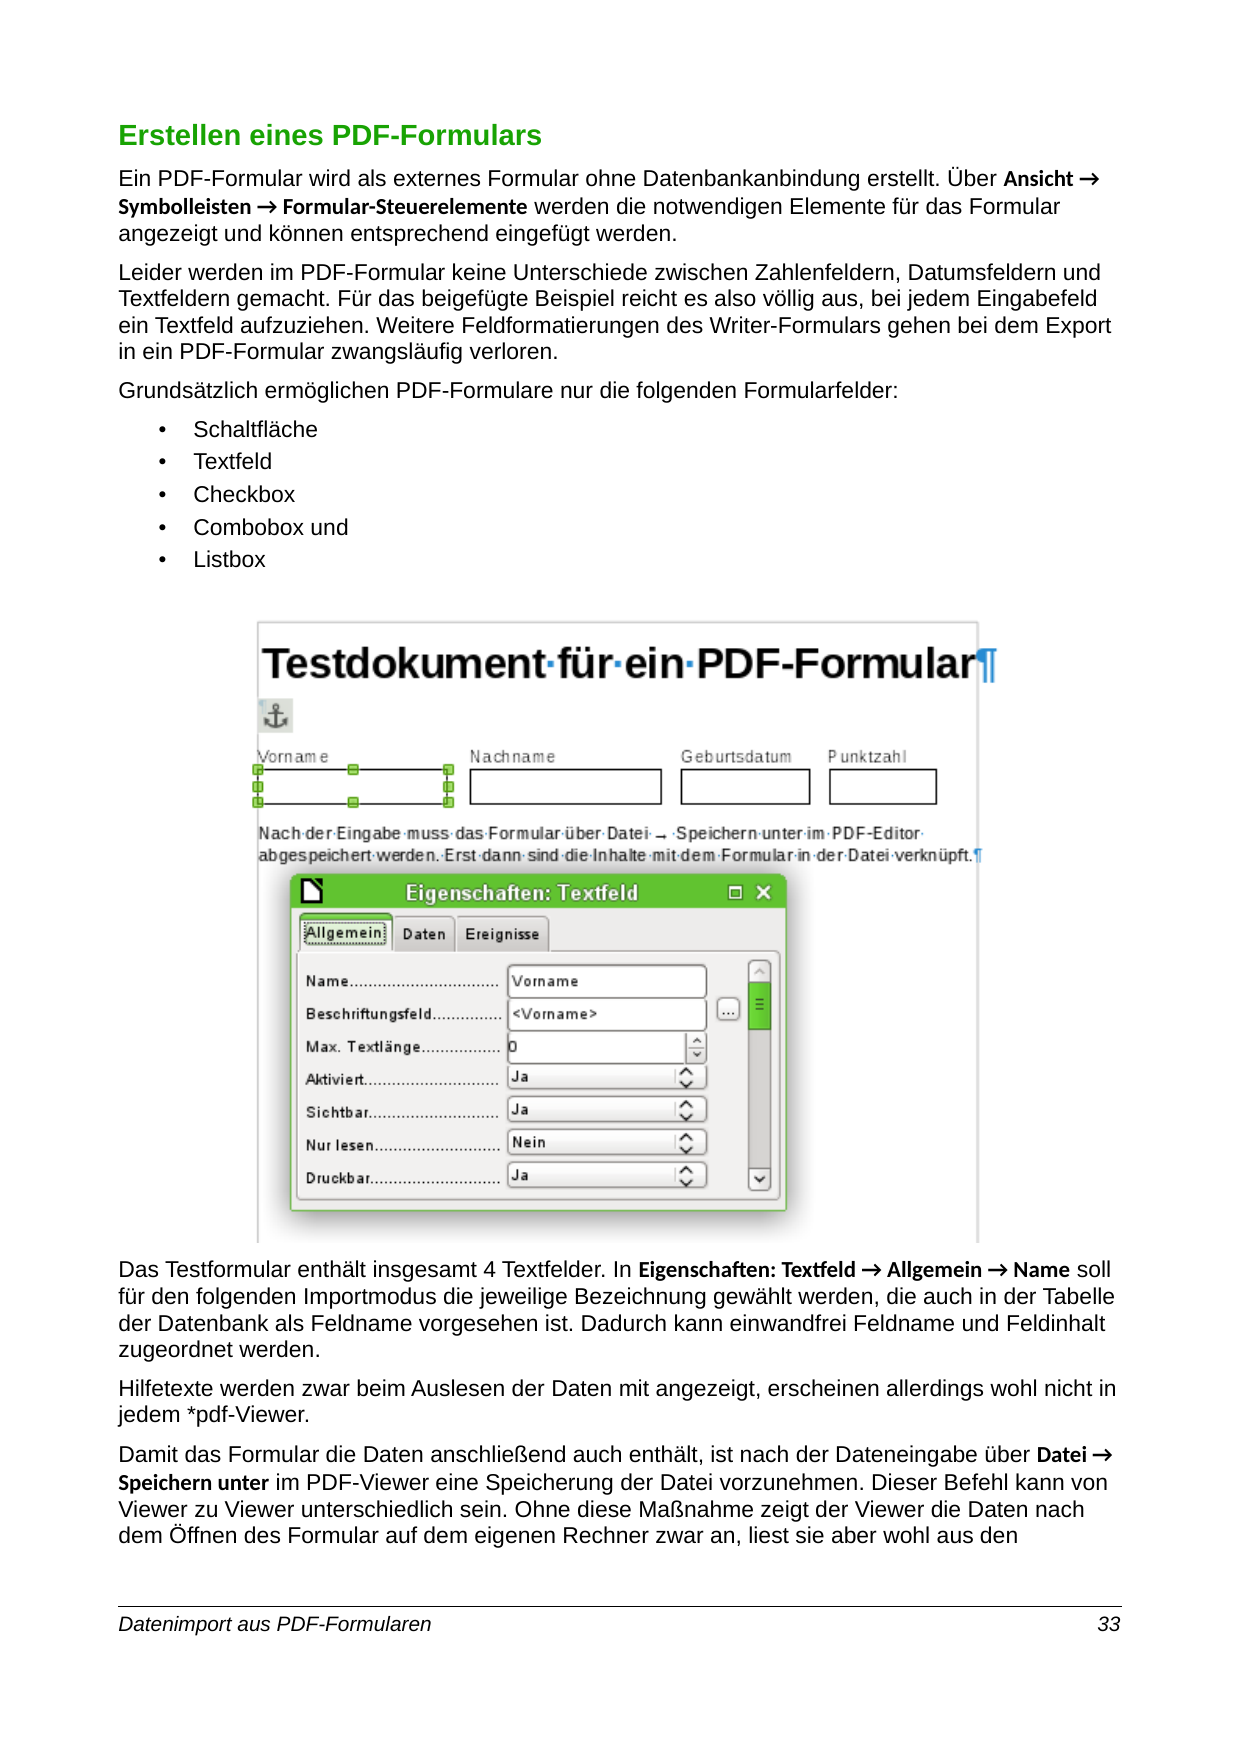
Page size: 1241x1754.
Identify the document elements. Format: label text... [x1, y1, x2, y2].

list Combobox und [156, 513, 1122, 540]
text Das Testformular enthält insgesamt 4 Textfelder. In Eigenschaften: Textfeld → Allgemein → Name soll für den folgenden Importmodus die jeweilige Bezeichnung gewählt werden, die auch in der Tabelle der Datenbank als Feldname vorgesehen ist. Dadurch kann einwandfrei Feldname und Feldinhalt zugeordnet werden. [118, 1255, 1122, 1362]
text Damit das Formular die Daten anschließend auch enthält, ist nach der Dateneingabe über Datei → Speichern unter im PDF-Viewer eine Speicherung der Datei vorzunehmen. Dieser Befehl kann von Viewer zu Viewer unterschiedlich sein. Ohne diese Maßnahme zeigt der Viewer die Daten nach dem Öffnen des Formular auf dem eigenen Rechner zwar an, liest sie aber wohl aus den [118, 1440, 1122, 1549]
text Leider werden im PDF-Formular keine Unterschiede zwischen Zahlenfeldern, Datumsfeldern und Textfeldern gemacht. Für das beigefügte Beispiel reicht es also völlig aus, bei jedem Eingabefeld ein Textfeld aufzuziehen. Weitere Feldformatierungen des Writer-Formulars gehen bei dem Export in ein PDF-Formular zwangsläufig verloren. [118, 259, 1122, 364]
text Hilfetexte werden zwar beim Auslesen der Daten mit angezeigt, erscheinen allerdings wohl nicht in jedem *pdf-Viewer. [118, 1375, 1122, 1427]
list Listbox [156, 546, 1122, 572]
picture [237, 597, 1003, 1243]
list Schaltfläche [156, 416, 1122, 442]
subtitle Erstellen eines PDF-Formulars [118, 118, 1122, 152]
list Textfeld [156, 448, 1122, 475]
text Grundsätzlich ermöglichen PDF-Formulare nur die folgenden Formularfelder: [118, 377, 1122, 403]
text Ein PDF-Formular wird als externes Formular ohne Datenbankanbindung erstellt. Über Ansicht → Symbolleisten → Formular-Steuerelemente werden die notwendigen Elemente für das Formular angezeigt und können entsprechend eingefügt werden. [118, 164, 1122, 246]
list Checkbox [156, 481, 1122, 507]
